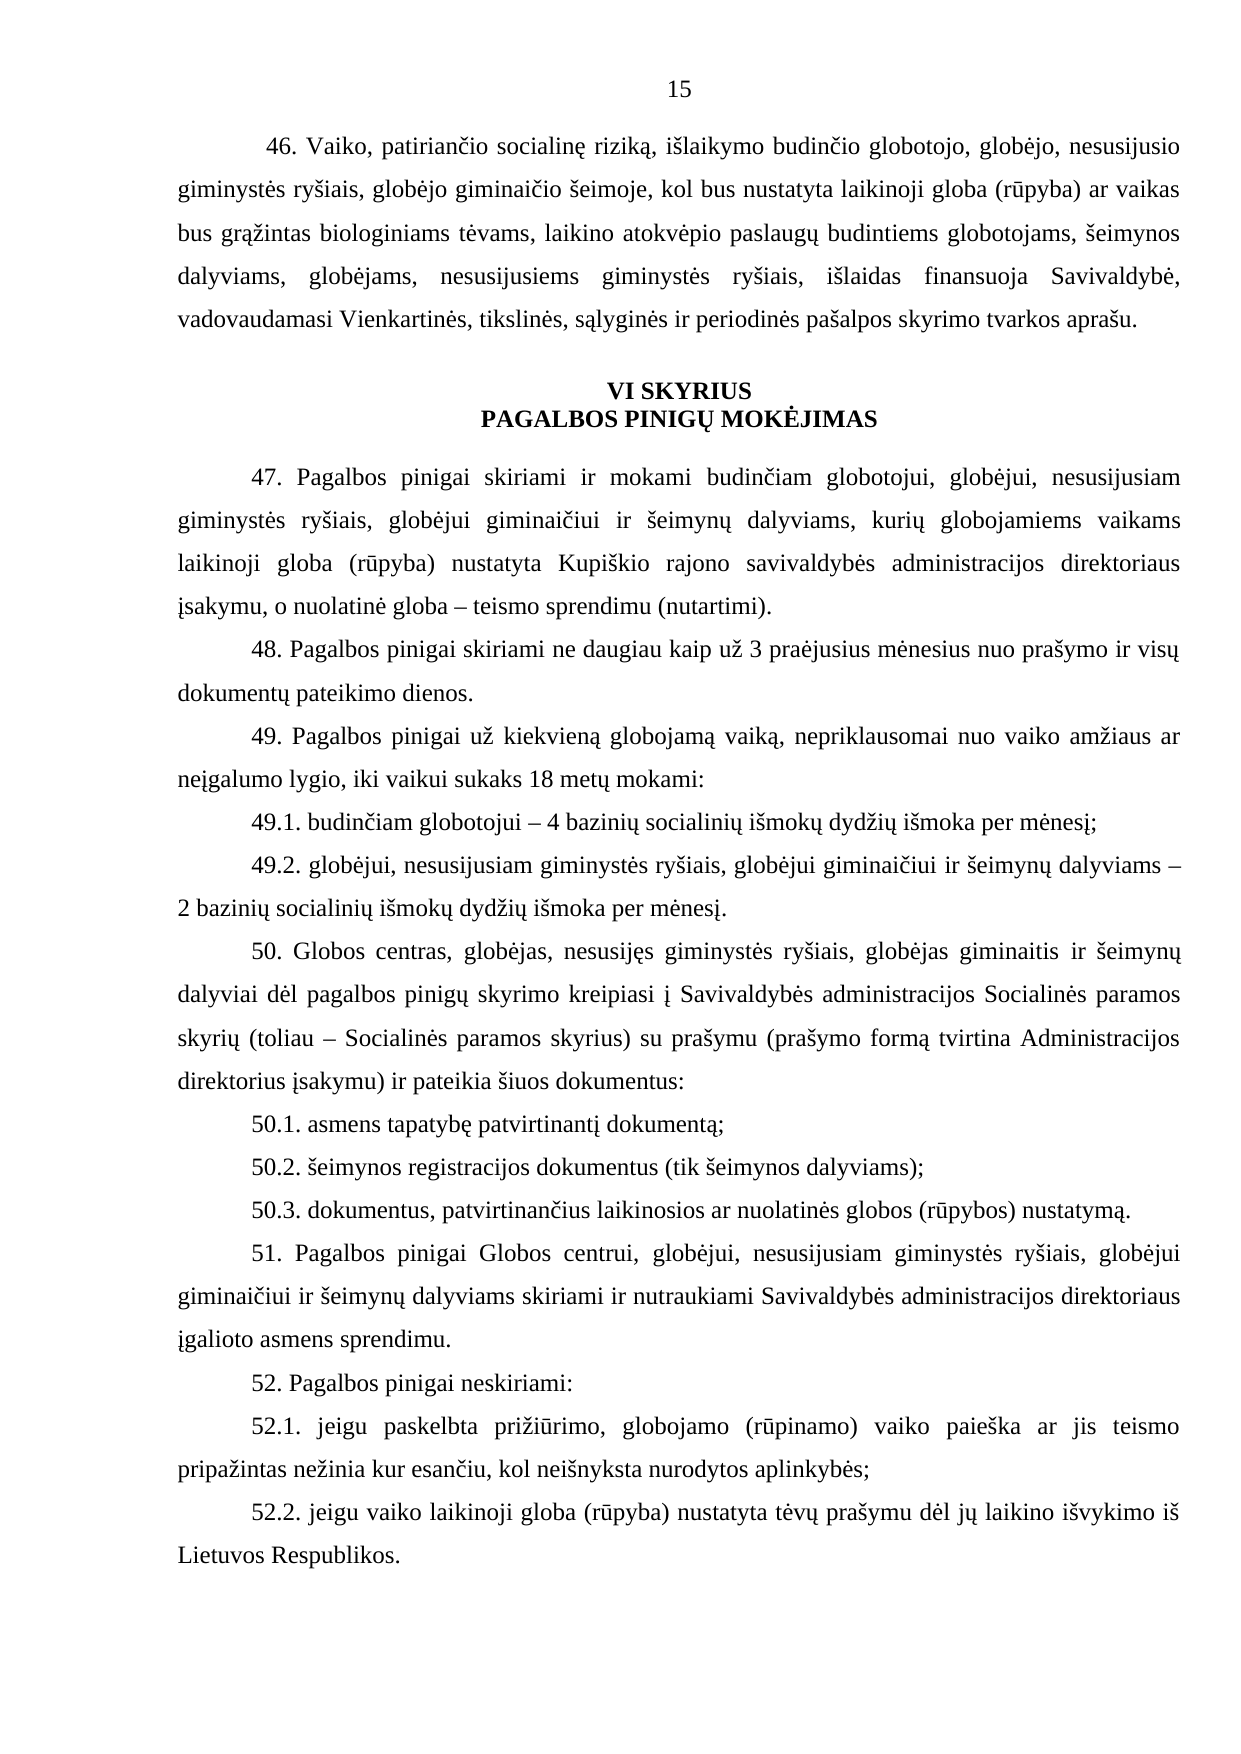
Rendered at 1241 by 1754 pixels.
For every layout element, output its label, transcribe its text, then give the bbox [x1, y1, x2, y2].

text 52.1. jeigu paskelbta prižiūrimo, globojamo (rūpinamo) vaiko paieška ar jis teismo pripažintas nežinia kur esančiu, kol neišnyksta nurodytos aplinkybės; [177, 1411, 1181, 1483]
text PAGALBOS PINIGŲ MOKĖJIMAS [177, 404, 1181, 433]
text 50. Globos centras, globėjas, nesusijęs giminystės ryšiais, globėjas giminaitis ir šeimynų dalyviai dėl pagalbos pinigų skyrimo kreipiasi į Savivaldybės administracijos Socialinės paramos skyrių (toliau – Socialinės paramos skyrius) su prašymu (prašymo formą tvirtina Administracijos direktorius įsakymu) ir pateikia šiuos dokumentus: [177, 936, 1181, 1094]
text VI SKYRIUS [177, 376, 1181, 404]
text 47. Pagalbos pinigai skiriami ir mokami budinčiam globotojui, globėjui, nesusijusiam giminystės ryšiais, globėjui giminaičiui ir šeimynų dalyviams, kurių globojamiems vaikams laikinoji globa (rūpyba) nustatyta Kupiškio rajono savivaldybės administracijos direktoriaus įsakymu, o nuolatinė globa – teismo sprendimu (nutartimi). [177, 462, 1181, 620]
text 48. Pagalbos pinigai skiriami ne daugiau kaip už 3 praėjusius mėnesius nuo prašymo ir visų dokumentų pateikimo dienos. [177, 634, 1181, 706]
text 50.2. šeimynos registracijos dokumentus (tik šeimynos dalyviams); [177, 1152, 1181, 1181]
text 51. Pagalbos pinigai Globos centrui, globėjui, nesusijusiam giminystės ryšiais, globėjui giminaičiui ir šeimynų dalyviams skiriami ir nutraukiami Savivaldybės administracijos direktoriaus įgalioto asmens sprendimu. [177, 1238, 1181, 1353]
text 52.2. jeigu vaiko laikinoji globa (rūpyba) nustatyta tėvų prašymu dėl jų laikino išvykimo iš Lietuvos Respublikos. [177, 1497, 1181, 1569]
text 49.1. budinčiam globotojui – 4 bazinių socialinių išmokų dydžių išmoka per mėnesį; [177, 807, 1181, 836]
text 50.3. dokumentus, patvirtinančius laikinosios ar nuolatinės globos (rūpybos) nustatymą. [177, 1195, 1181, 1224]
text 46. Vaiko, patiriančio socialinę riziką, išlaikymo budinčio globotojo, globėjo, nesusijusio giminystės ryšiais, globėjo giminaičio šeimoje, kol bus nustatyta laikinoji globa (rūpyba) ar vaikas bus grąžintas biologiniams tėvams, laikino atokvėpio paslaugų budintiems globotojams, šeimynos dalyviams, globėjams, nesusijusiems giminystės ryšiais, išlaidas finansuoja Savivaldybė, vadovaudamasi Vienkartinės, tikslinės, sąlyginės ir periodinės pašalpos skyrimo tvarkos aprašu. [177, 131, 1181, 333]
text 50.1. asmens tapatybę patvirtinantį dokumentą; [177, 1109, 1181, 1138]
text 49. Pagalbos pinigai už kiekvieną globojamą vaiką, nepriklausomai nuo vaiko amžiaus ar neįgalumo lygio, iki vaikui sukaks 18 metų mokami: [177, 721, 1181, 793]
text 49.2. globėjui, nesusijusiam giminystės ryšiais, globėjui giminaičiui ir šeimynų dalyviams – 2 bazinių socialinių išmokų dydžių išmoka per mėnesį. [177, 850, 1181, 922]
text 52. Pagalbos pinigai neskiriami: [177, 1368, 1181, 1396]
